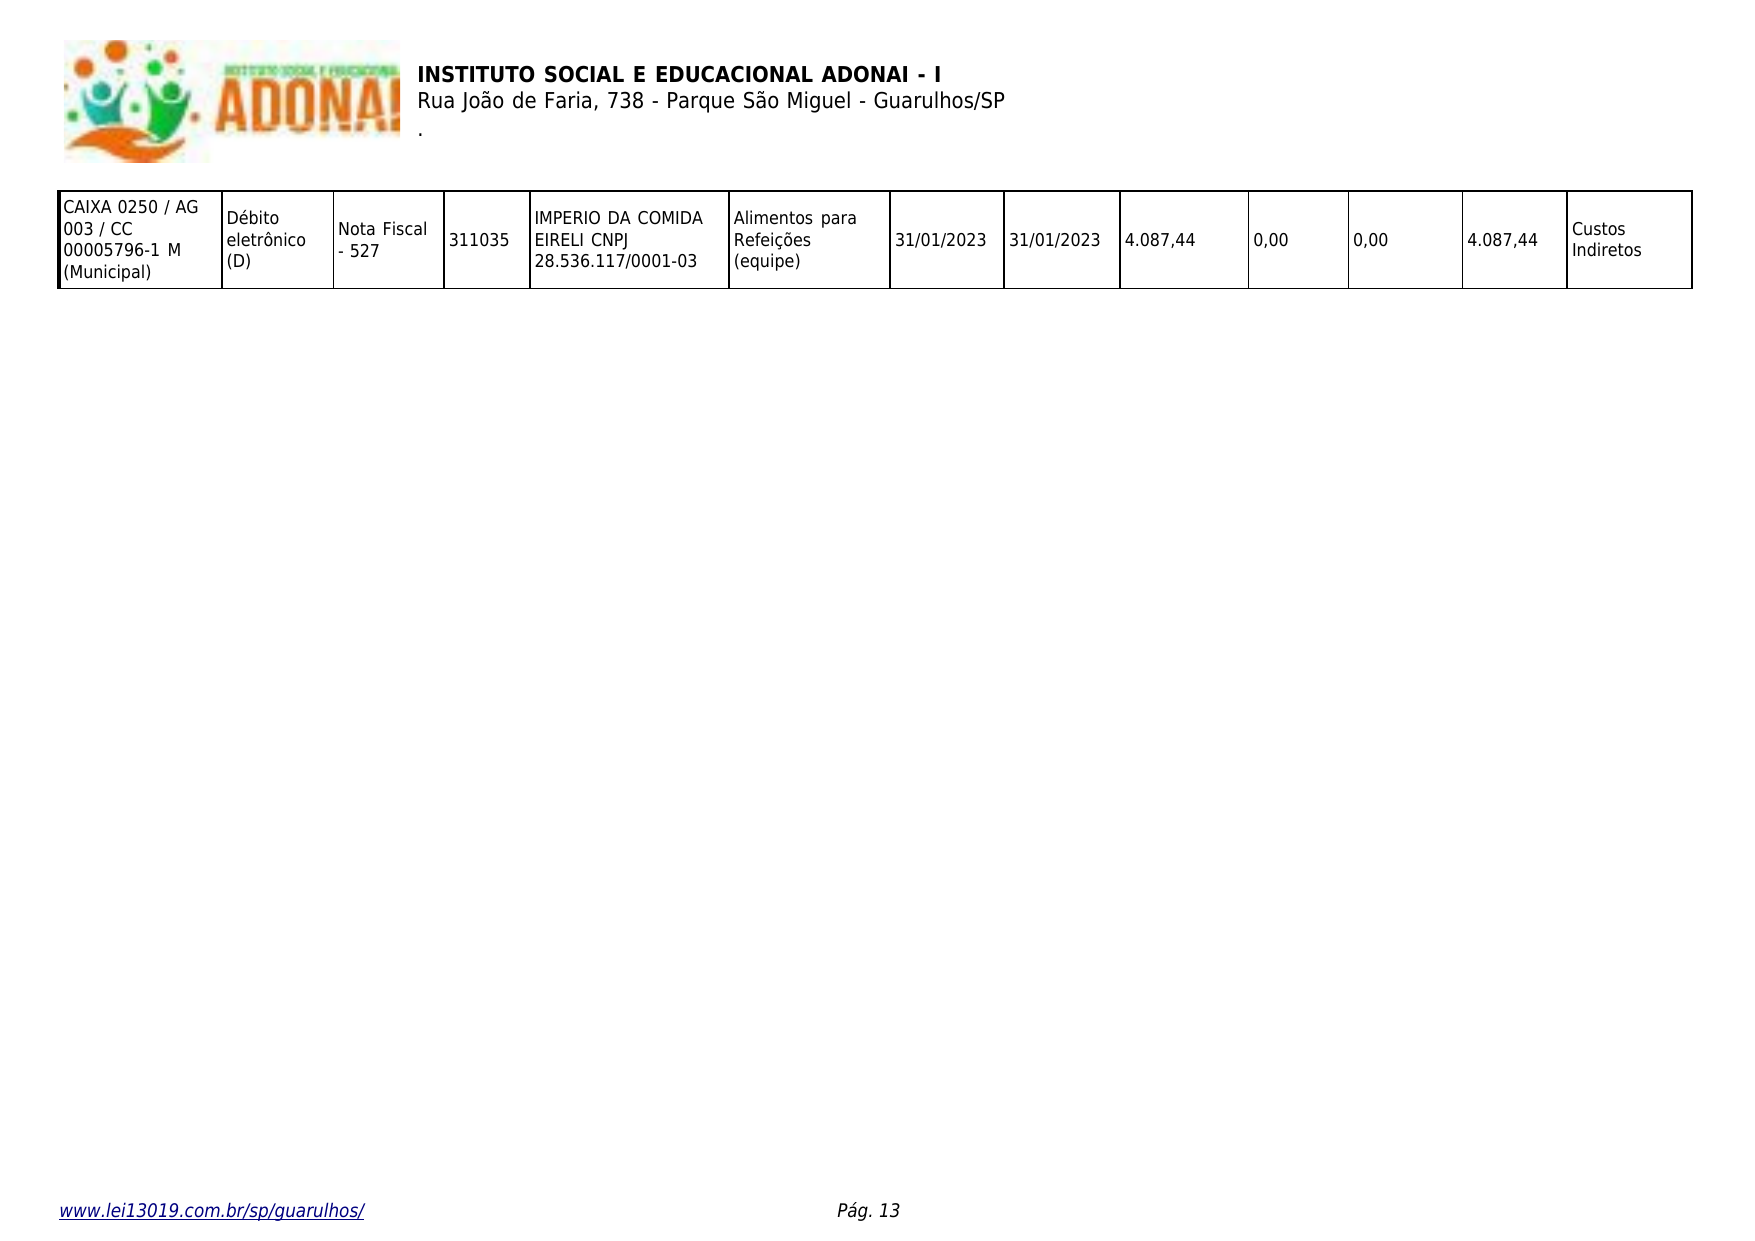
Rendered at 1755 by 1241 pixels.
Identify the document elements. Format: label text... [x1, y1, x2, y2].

table_cell 31/01/2023 [891, 192, 1003, 287]
table_cell 31/01/2023 [1005, 192, 1119, 287]
table_cell Débito eletrônico (D) [223, 192, 333, 287]
table_cell CAIXA 0250 / AG 003 / CC 00005796-1 M (Municipal) [61, 192, 221, 287]
table_cell IMPERIO DA COMIDA EIRELI CNPJ 28.536.117/0001-03 [531, 192, 728, 287]
table_cell 0,00 [1249, 192, 1348, 287]
table_cell Nota Fiscal - 527 [334, 192, 443, 287]
table_cell 0,00 [1349, 192, 1462, 287]
table_cell 311035 [445, 192, 529, 287]
table_cell 4.087,44 [1463, 192, 1566, 287]
table_cell 4.087,44 [1121, 192, 1248, 287]
table_cell Alimentos para Refeições (equipe) [730, 192, 889, 287]
table_cell Custos Indiretos [1568, 192, 1691, 287]
